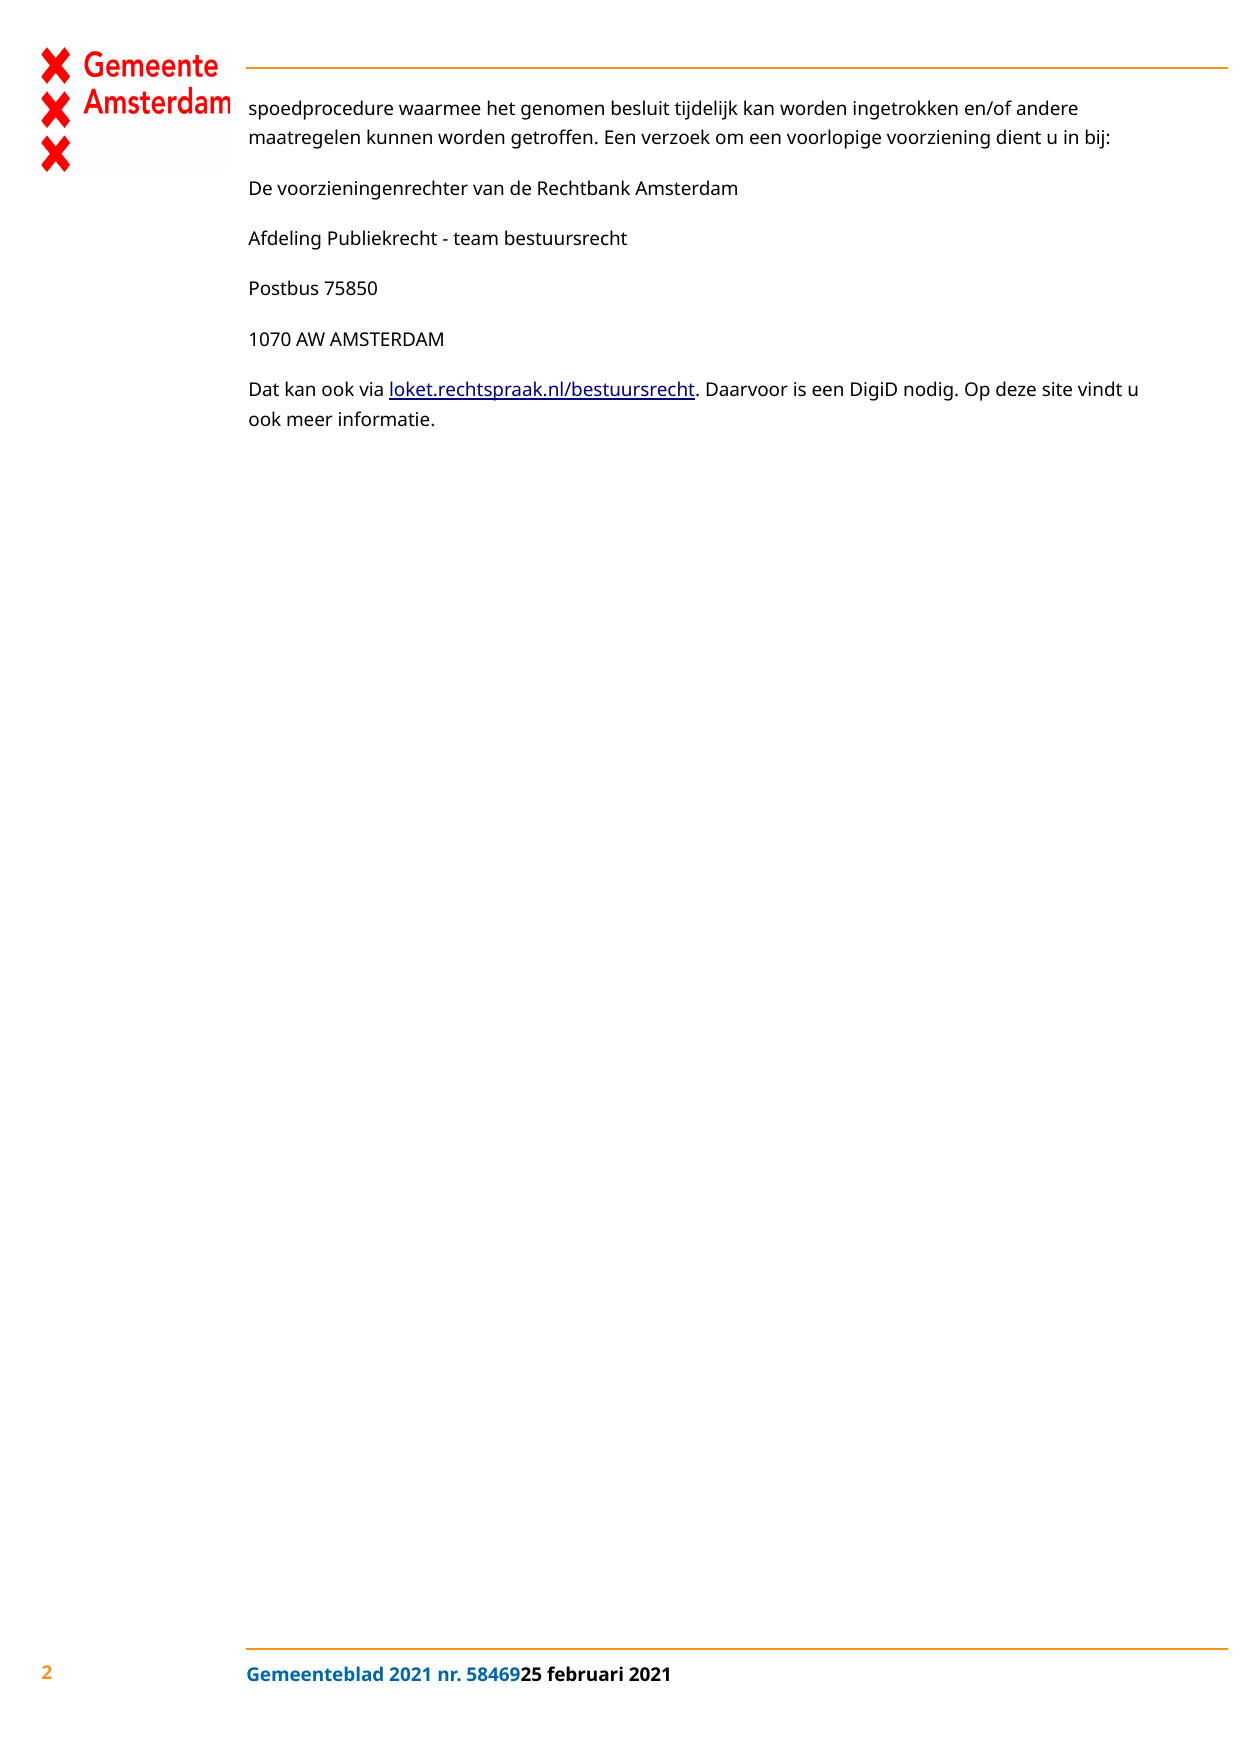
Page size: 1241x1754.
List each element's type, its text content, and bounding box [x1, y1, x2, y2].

text Postbus 75850 [248, 276, 1152, 301]
text Dat kan ook via loket.rechtspraak.nl/bestuursrecht. Daarvoor is een DigiD nodig. Op deze site vindt u ook meer informatie. [248, 376, 1152, 432]
picture [41, 47, 231, 172]
text De voorzieningenrechter van de Rechtbank Amsterdam [248, 175, 1152, 201]
text spoedprocedure waarmee het genomen besluit tijdelijk kan worden ingetrokken en/of andere maatregelen kunnen worden getroffen. Een verzoek om een voorlopige voorziening dient u in bij: [248, 95, 1152, 150]
text 1070 AW AMSTERDAM [248, 326, 1152, 352]
text Afdeling Publiekrecht - team bestuursrecht [248, 225, 1152, 251]
